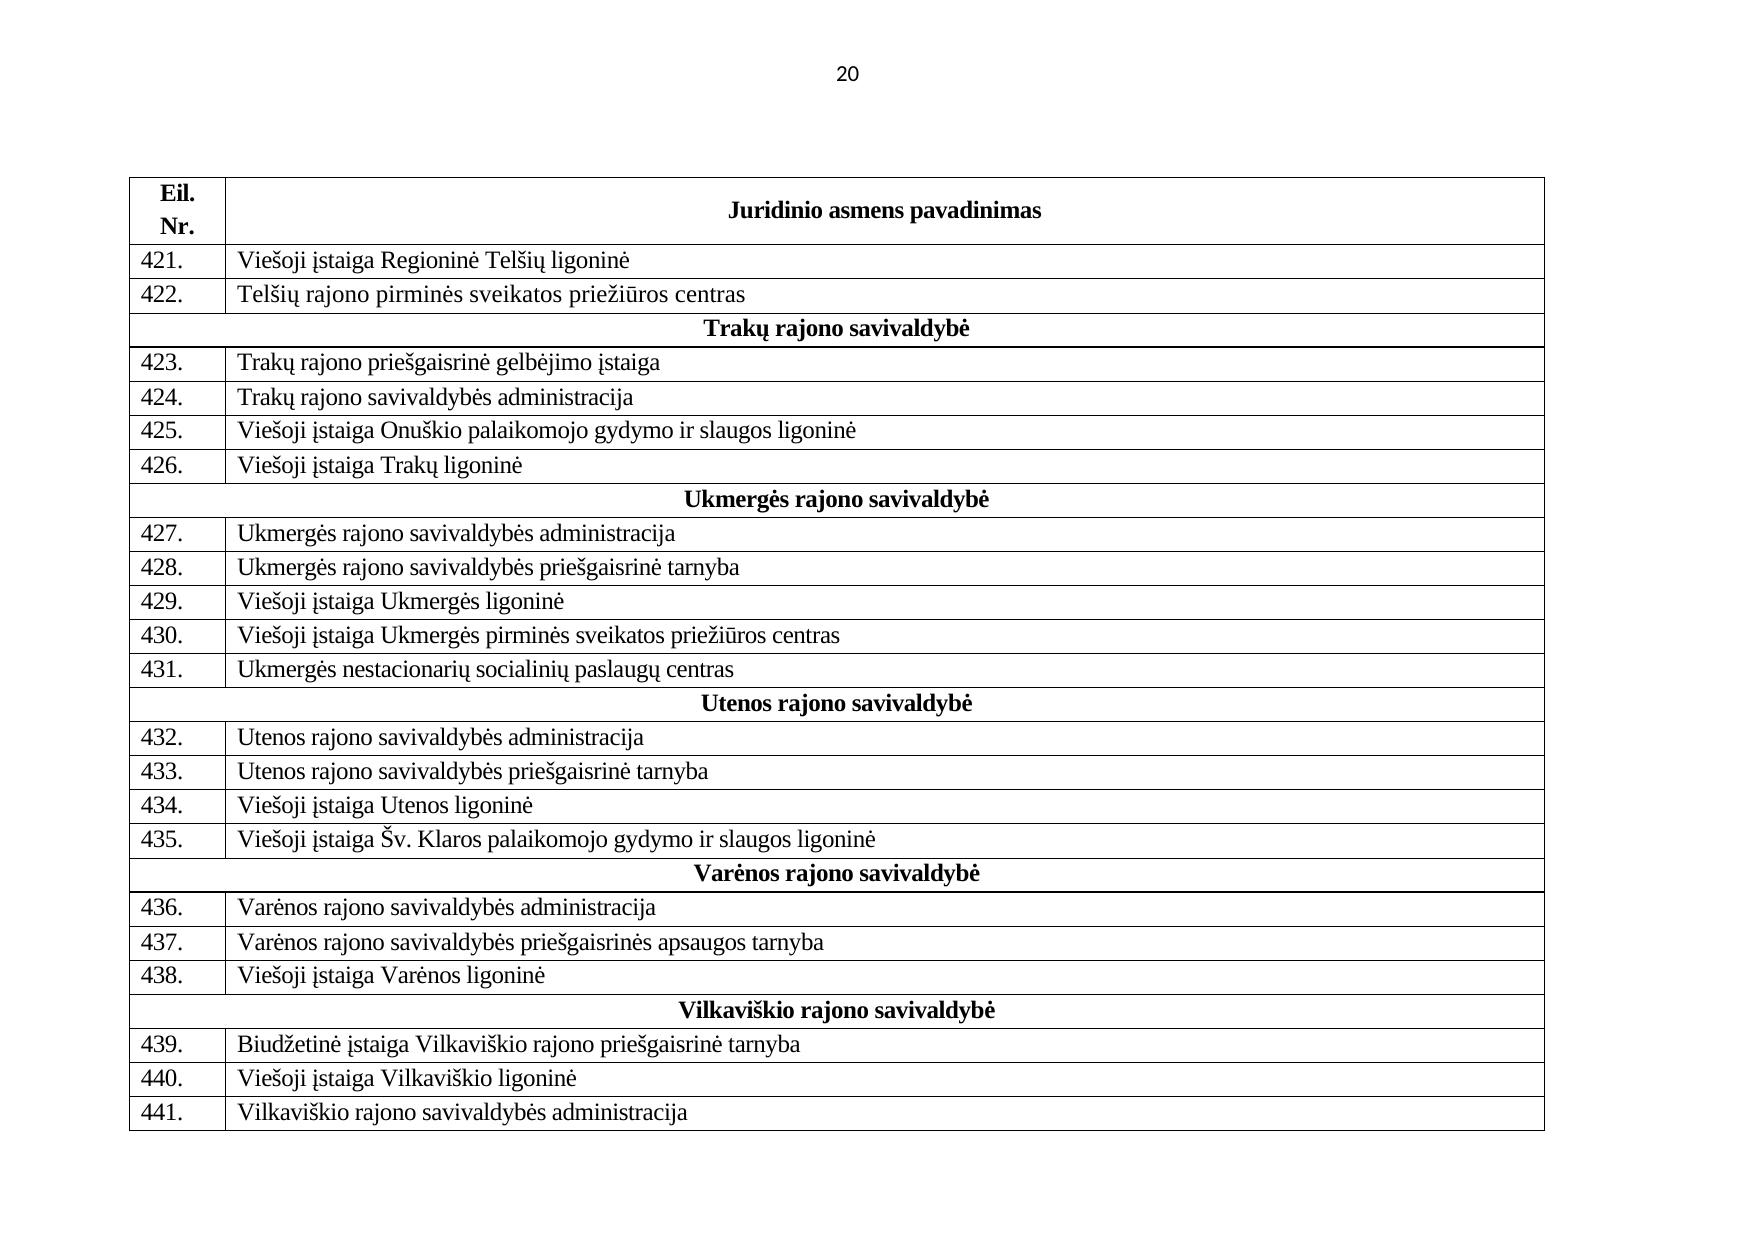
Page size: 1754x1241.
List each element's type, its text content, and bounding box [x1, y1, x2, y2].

table_cell Ukmergės nestacionarių socialinių paslaugų centras [226, 654, 1544, 687]
table_cell Biudžetinė įstaiga Vilkaviškio rajono priešgaisrinė tarnyba [226, 1029, 1544, 1062]
table_cell Viešoji įstaiga Šv. Klaros palaikomojo gydymo ir slaugos ligoninė [226, 824, 1544, 857]
table_cell 437. [130, 927, 225, 959]
table_cell Viešoji įstaiga Onuškio palaikomojo gydymo ir slaugos ligoninė [226, 416, 1544, 449]
table_cell Vilkaviškio rajono savivaldybė [130, 995, 1544, 1028]
table_cell 425. [130, 416, 225, 449]
table_cell Trakų rajono savivaldybės administracija [226, 382, 1544, 414]
table_cell 426. [130, 450, 225, 483]
table_cell 423. [130, 348, 225, 381]
table_cell Viešoji įstaiga Ukmergės ligoninė [226, 586, 1544, 619]
table_cell 440. [130, 1063, 225, 1096]
table_cell Viešoji įstaiga Ukmergės pirminės sveikatos priežiūros centras [226, 620, 1544, 653]
table_cell Utenos rajono savivaldybės priešgaisrinė tarnyba [226, 756, 1544, 789]
table_cell 428. [130, 552, 225, 585]
table_cell Trakų rajono savivaldybė [130, 314, 1544, 346]
table_cell Viešoji įstaiga Utenos ligoninė [226, 790, 1544, 823]
table_cell 430. [130, 620, 225, 653]
table_cell 432. [130, 722, 225, 755]
table_cell 421. [130, 245, 225, 278]
table_cell Vilkaviškio rajono savivaldybės administracija [226, 1097, 1544, 1130]
table_cell Trakų rajono priešgaisrinė gelbėjimo įstaiga [226, 348, 1544, 381]
table_cell Utenos rajono savivaldybės administracija [226, 722, 1544, 755]
table_header Juridinio asmens pavadinimas [226, 178, 1544, 244]
table_cell 434. [130, 790, 225, 823]
table_cell Ukmergės rajono savivaldybė [130, 484, 1544, 517]
table_cell 429. [130, 586, 225, 619]
table_cell 424. [130, 382, 225, 414]
table_cell 435. [130, 824, 225, 857]
table_header Eil. Nr. [130, 178, 225, 244]
table_cell 431. [130, 654, 225, 687]
table_cell Telšių rajono pirminės sveikatos priežiūros centras [226, 279, 1544, 312]
table_cell 436. [130, 893, 225, 926]
table_cell Varėnos rajono savivaldybės administracija [226, 893, 1544, 926]
table_cell 422. [130, 279, 225, 312]
table_cell 427. [130, 518, 225, 551]
table_cell 433. [130, 756, 225, 789]
table_cell Utenos rajono savivaldybė [130, 688, 1544, 721]
table_cell 439. [130, 1029, 225, 1062]
table_cell Ukmergės rajono savivaldybės priešgaisrinė tarnyba [226, 552, 1544, 585]
table_cell Varėnos rajono savivaldybė [130, 859, 1544, 891]
table_cell Viešoji įstaiga Vilkaviškio ligoninė [226, 1063, 1544, 1096]
table_cell Viešoji įstaiga Varėnos ligoninė [226, 961, 1544, 994]
table_cell Viešoji įstaiga Trakų ligoninė [226, 450, 1544, 483]
table_cell Varėnos rajono savivaldybės priešgaisrinės apsaugos tarnyba [226, 927, 1544, 959]
table_cell Ukmergės rajono savivaldybės administracija [226, 518, 1544, 551]
table_cell 438. [130, 961, 225, 994]
table_cell 441. [130, 1097, 225, 1130]
table_cell Viešoji įstaiga Regioninė Telšių ligoninė [226, 245, 1544, 278]
